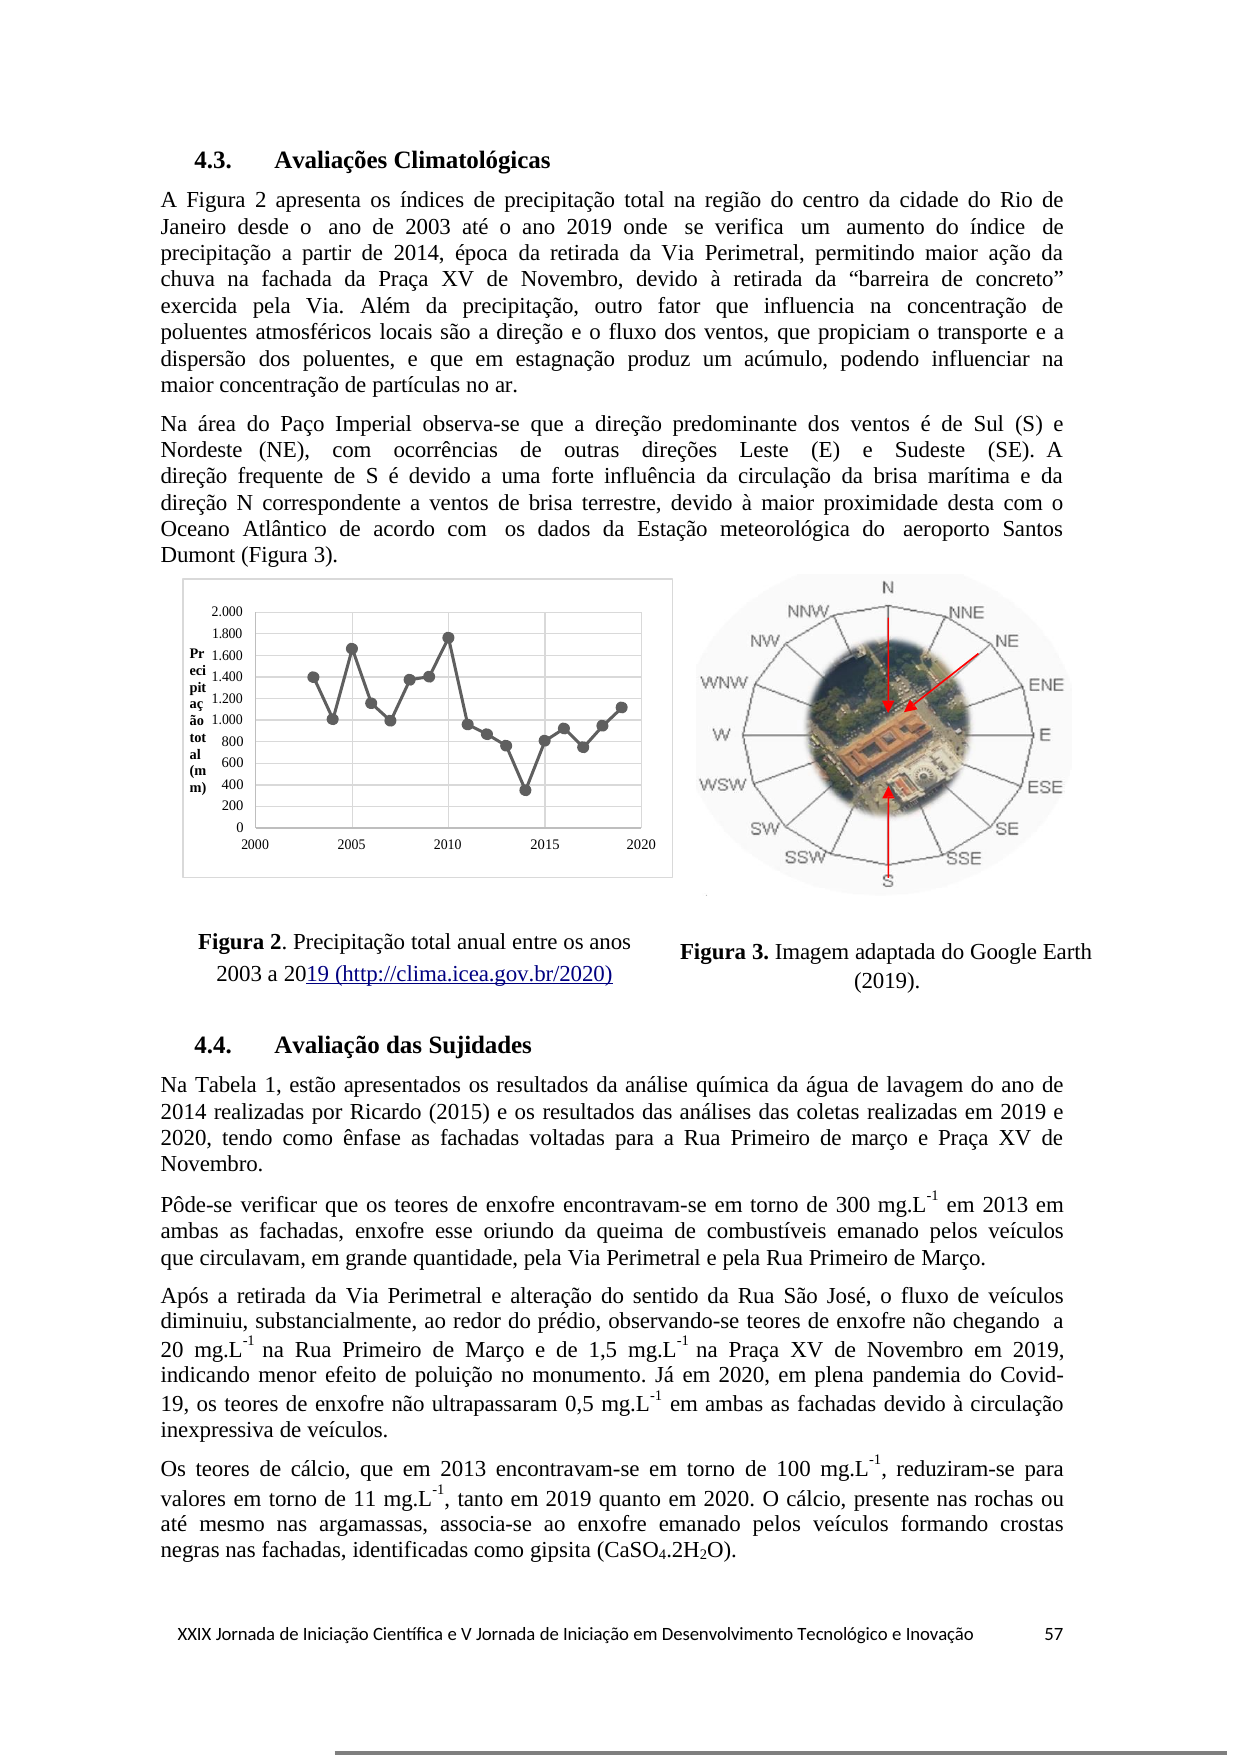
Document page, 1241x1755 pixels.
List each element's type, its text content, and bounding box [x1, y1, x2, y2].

list Avaliações Climatológicas [194, 146, 1120, 174]
text Precipitação total (mm) [189, 645, 206, 796]
text Figura 2. Precipitação total anual entre os anos 2003 a 2019 (http://clima.icea.gov.br/2020) [198, 928, 633, 986]
text Os teores de cálcio, que em 2013 encontravam-se em torno de 100 mg.L-1, reduziram-se para valores em torno de 11 mg.L-1, tanto em 2019 quanto em 2020. O cálcio, presente nas rochas ou até mesmo nas argamassas, associa-se ao enxofre emanado pelos veículos formando crostas negras nas fachadas, identificadas como gipsita (CaSO4.2H2O). [160, 1453, 1064, 1563]
text Figura 3. Imagem adaptada do Google Earth (2019). [680, 938, 1095, 993]
text Na Tabela 1, estão apresentados os resultados da análise química da água de lavagem do ano de 2014 realizadas por Ricardo (2015) e os resultados das análises das coletas realizadas em 2019 e 2020, tendo como ênfase as fachadas voltadas para a Rua Primeiro de março e Praça XV de Novembro. [160, 1071, 1064, 1177]
text Pôde-se verificar que os teores de enxofre encontravam-se em torno de 300 mg.L-1 em 2013 em ambas as fachadas, enxofre esse oriundo da queima de combustíveis emanado pelos veículos que circulavam, em grande quantidade, pela Via Perimetral e pela Rua Primeiro de Março. [160, 1187, 1064, 1270]
text A Figura 2 apresenta os índices de precipitação total na região do centro da cidade do Rio de Janeiro desde o ano de 2003 até o ano 2019 onde se verifica um aumento do índice de precipitação a partir de 2014, época da retirada da Via Perimetral, permitindo maior ação da chuva na fachada da Praça XV de Novembro, devido à retirada da “barreira de concreto” exercida pela Via. Além da precipitação, outro fator que influencia na concentração de poluentes atmosféricos locais são a direção e o fluxo dos ventos, que propiciam o transporte e a dispersão dos poluentes, e que em estagnação produz um acúmulo, podendo influenciar na maior concentração de partículas no ar. [160, 186, 1064, 397]
text Após a retirada da Via Perimetral e alteração do sentido da Rua São José, o fluxo de veículos diminuiu, substancialmente, ao redor do prédio, observando-se teores de enxofre não chegando a 20 mg.L-1 na Rua Primeiro de Março e de 1,5 mg.L-1 na Praça XV de Novembro em 2019, indicando menor efeito de poluição no monumento. Já em 2020, em plena pandemia do Covid- 19, os teores de enxofre não ultrapassaram 0,5 mg.L-1 em ambas as fachadas devido à circulação inexpressiva de veículos. [160, 1283, 1064, 1442]
text Na área do Paço Imperial observa-se que a direção predominante dos ventos é de Sul (S) e Nordeste (NE), com ocorrências de outras direções Leste (E) e Sudeste (SE). A direção frequente de S é devido a uma forte influência da circulação da brisa marítima e da direção N correspondente a ventos de brisa terrestre, devido à maior proximidade desta com o Oceano Atlântico de acordo com os dados da Estação meteorológica do aeroporto Santos Dumont (Figura 3). [160, 410, 1064, 568]
list Avaliação das Sujidades [194, 1031, 1120, 1059]
